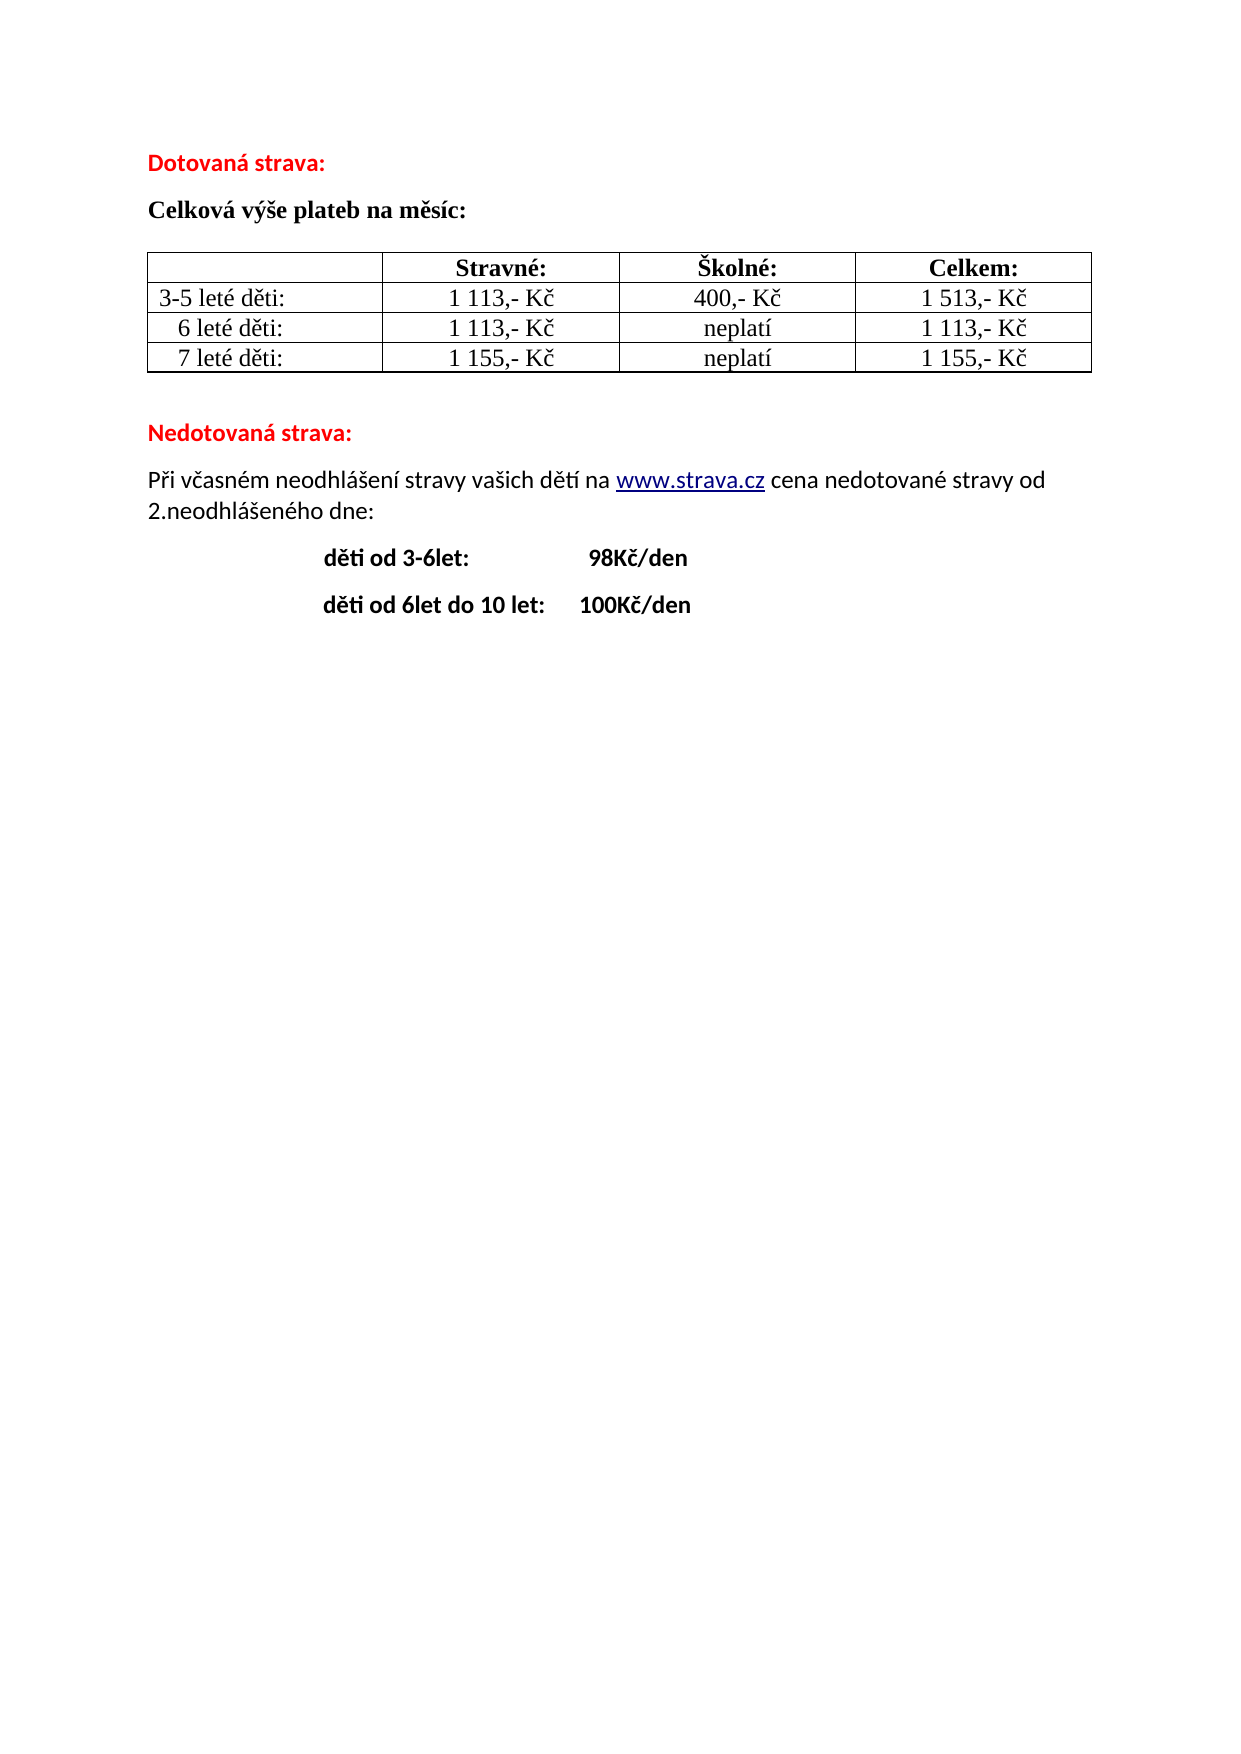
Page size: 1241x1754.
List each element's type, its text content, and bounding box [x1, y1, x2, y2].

table_cell 1 155,- Kč [856, 343, 1091, 371]
text Při včasném neodhlášení stravy vašich dětí na www.strava.cz cena nedotované stravy od 2.neodhlášeného dne: [148, 464, 1093, 525]
table_cell 1 513,- Kč [856, 283, 1091, 312]
text děti od 3-6let: 98Kč/den [148, 542, 1093, 573]
table_cell 3-5 leté děti: [148, 283, 382, 312]
table_header [148, 253, 382, 282]
table_cell neplatí [620, 313, 855, 342]
table_cell 1 113,- Kč [383, 313, 619, 342]
table_cell 400,- Kč [620, 283, 855, 312]
text Dotovaná strava: [148, 148, 1093, 178]
table_cell 1 155,- Kč [383, 343, 619, 371]
table_header Celkem: [856, 253, 1091, 282]
table_cell neplatí [620, 343, 855, 371]
table_cell 1 113,- Kč [383, 283, 619, 312]
table_header Stravné: [383, 253, 619, 282]
text Nedotovaná strava: [148, 417, 1093, 448]
table_header Školné: [620, 253, 855, 282]
text děti od 6let do 10 let: 100Kč/den [148, 589, 1093, 620]
table_cell 6 leté děti: [148, 313, 382, 342]
text Celková výše plateb na měsíc: [148, 195, 1093, 223]
table_cell 1 113,- Kč [856, 313, 1091, 342]
table_cell 7 leté děti: [148, 343, 382, 371]
